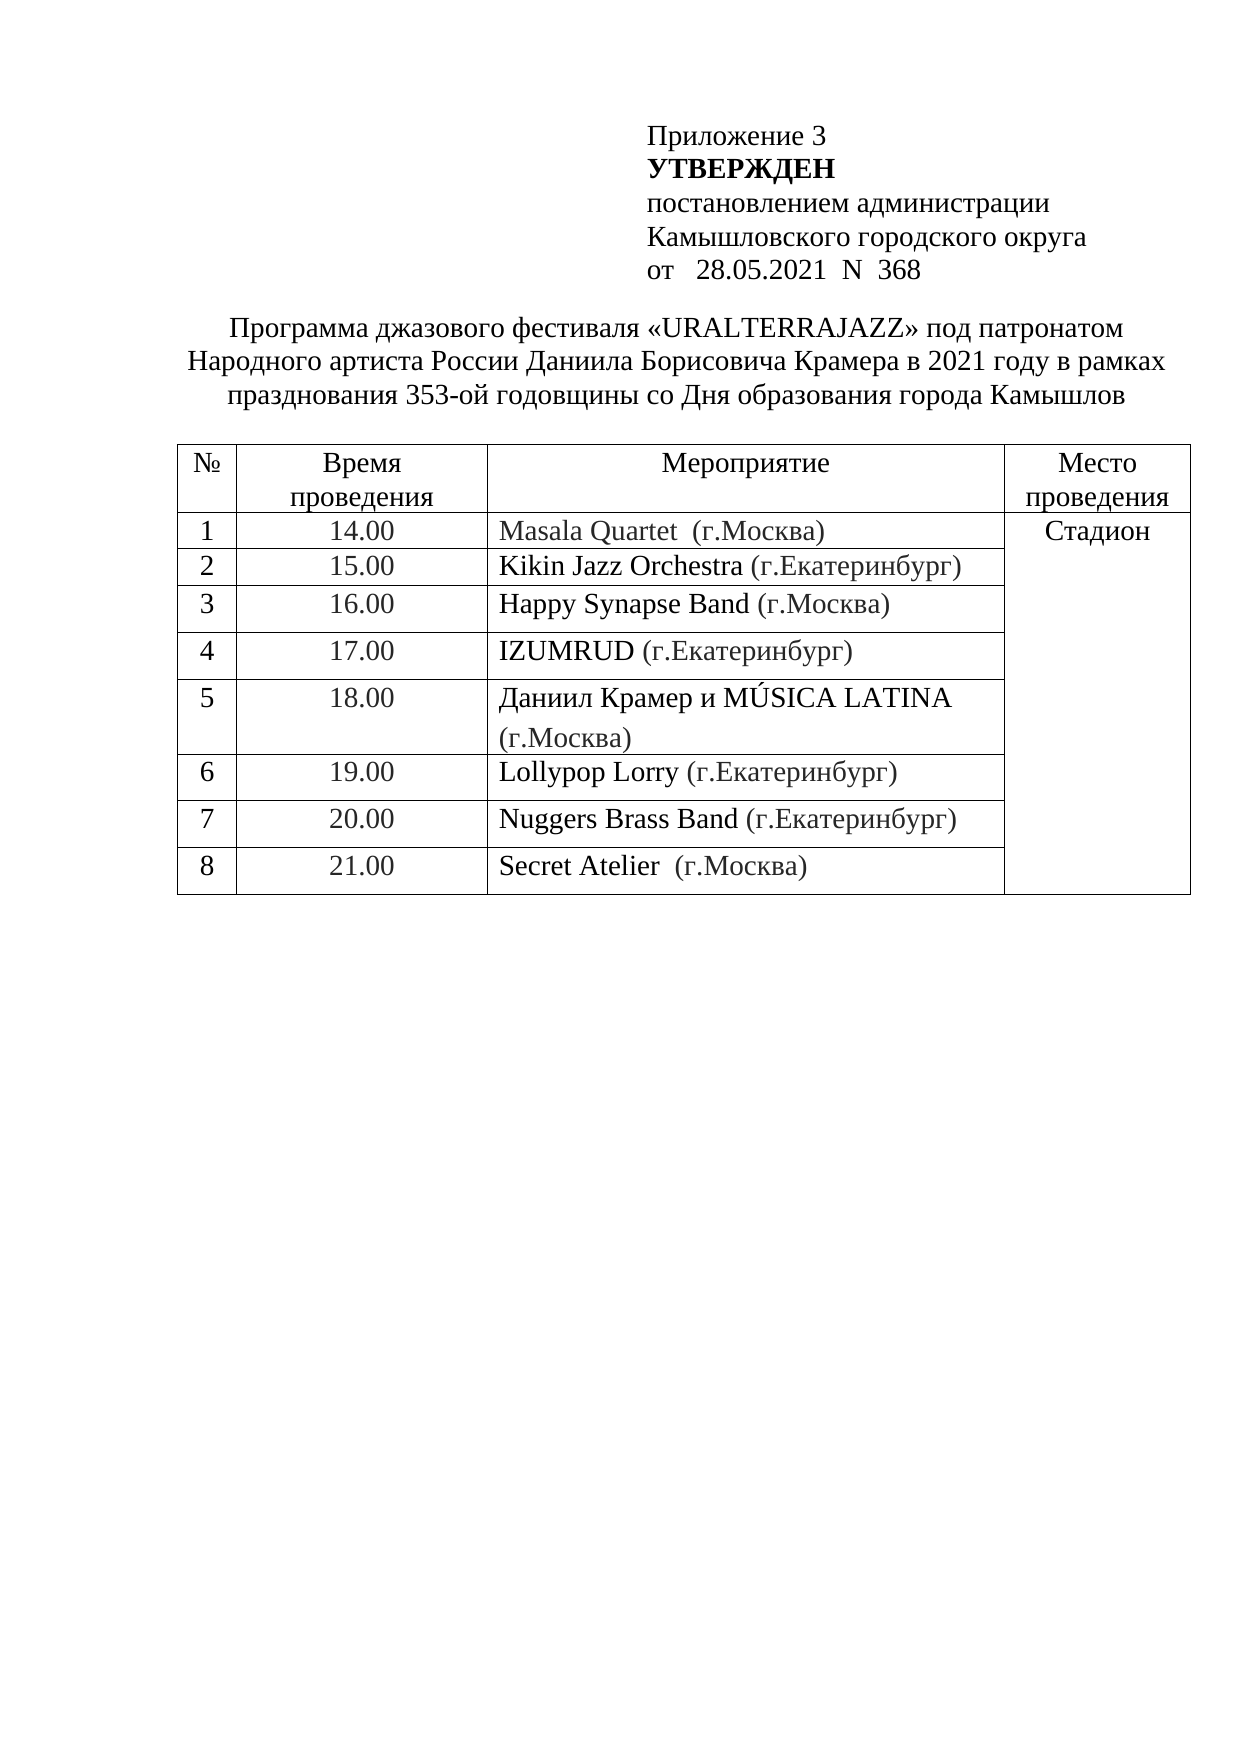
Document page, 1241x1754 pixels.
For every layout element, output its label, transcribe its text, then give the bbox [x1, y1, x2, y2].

table_cell 8 [178, 848, 236, 894]
table_cell 7 [178, 801, 236, 847]
table_cell 15.00 [237, 549, 487, 585]
table_header Мероприятие [488, 445, 1004, 512]
table_cell 18.00 [237, 680, 487, 753]
table_header № [178, 445, 236, 512]
table_cell 5 [178, 680, 236, 753]
table_cell Стадион [1005, 513, 1190, 894]
table_cell 21.00 [237, 848, 487, 894]
table_header Место проведения [1005, 445, 1190, 512]
table_cell Kikin Jazz Orchestra (г.Екатеринбург) [488, 549, 1004, 585]
table_cell 6 [178, 755, 236, 800]
table_cell 19.00 [237, 755, 487, 800]
table_cell 16.00 [237, 586, 487, 632]
table_cell IZUMRUD (г.Екатеринбург) [488, 633, 1004, 679]
table_cell Secret Atelier (г.Москва) [488, 848, 1004, 894]
table_cell 14.00 [237, 513, 487, 547]
table_cell 4 [178, 633, 236, 679]
table_cell 3 [178, 586, 236, 632]
text Программа джазового фестиваля «URALTERRAJAZZ» под патронатом Народного артиста России Даниила Борисовича Крамера в 2021 году в рамках празднования 353-ой годовщины со Дня образования города Камышлов [177, 310, 1176, 411]
table_cell 1 [178, 513, 236, 547]
table_cell Даниил Крамер и MÚSICA LATINA (г.Москва) [488, 680, 1004, 753]
table_header Время проведения [237, 445, 487, 512]
table_cell Happy Synapse Band (г.Москва) [488, 586, 1004, 632]
table_cell 20.00 [237, 801, 487, 847]
table_cell Masala Quartet (г.Москва) [488, 513, 1004, 547]
table_header [166, 118, 646, 286]
table_cell Nuggers Brass Band (г.Екатеринбург) [488, 801, 1004, 847]
table_cell 2 [178, 549, 236, 585]
table_header Приложение 3 УТВЕРЖДЕН постановлением администрации Камышловского городского округа от 28.05.2021 N 368 [646, 118, 1133, 286]
table_cell Lollypop Lorry (г.Екатеринбург) [488, 755, 1004, 800]
table_cell 17.00 [237, 633, 487, 679]
